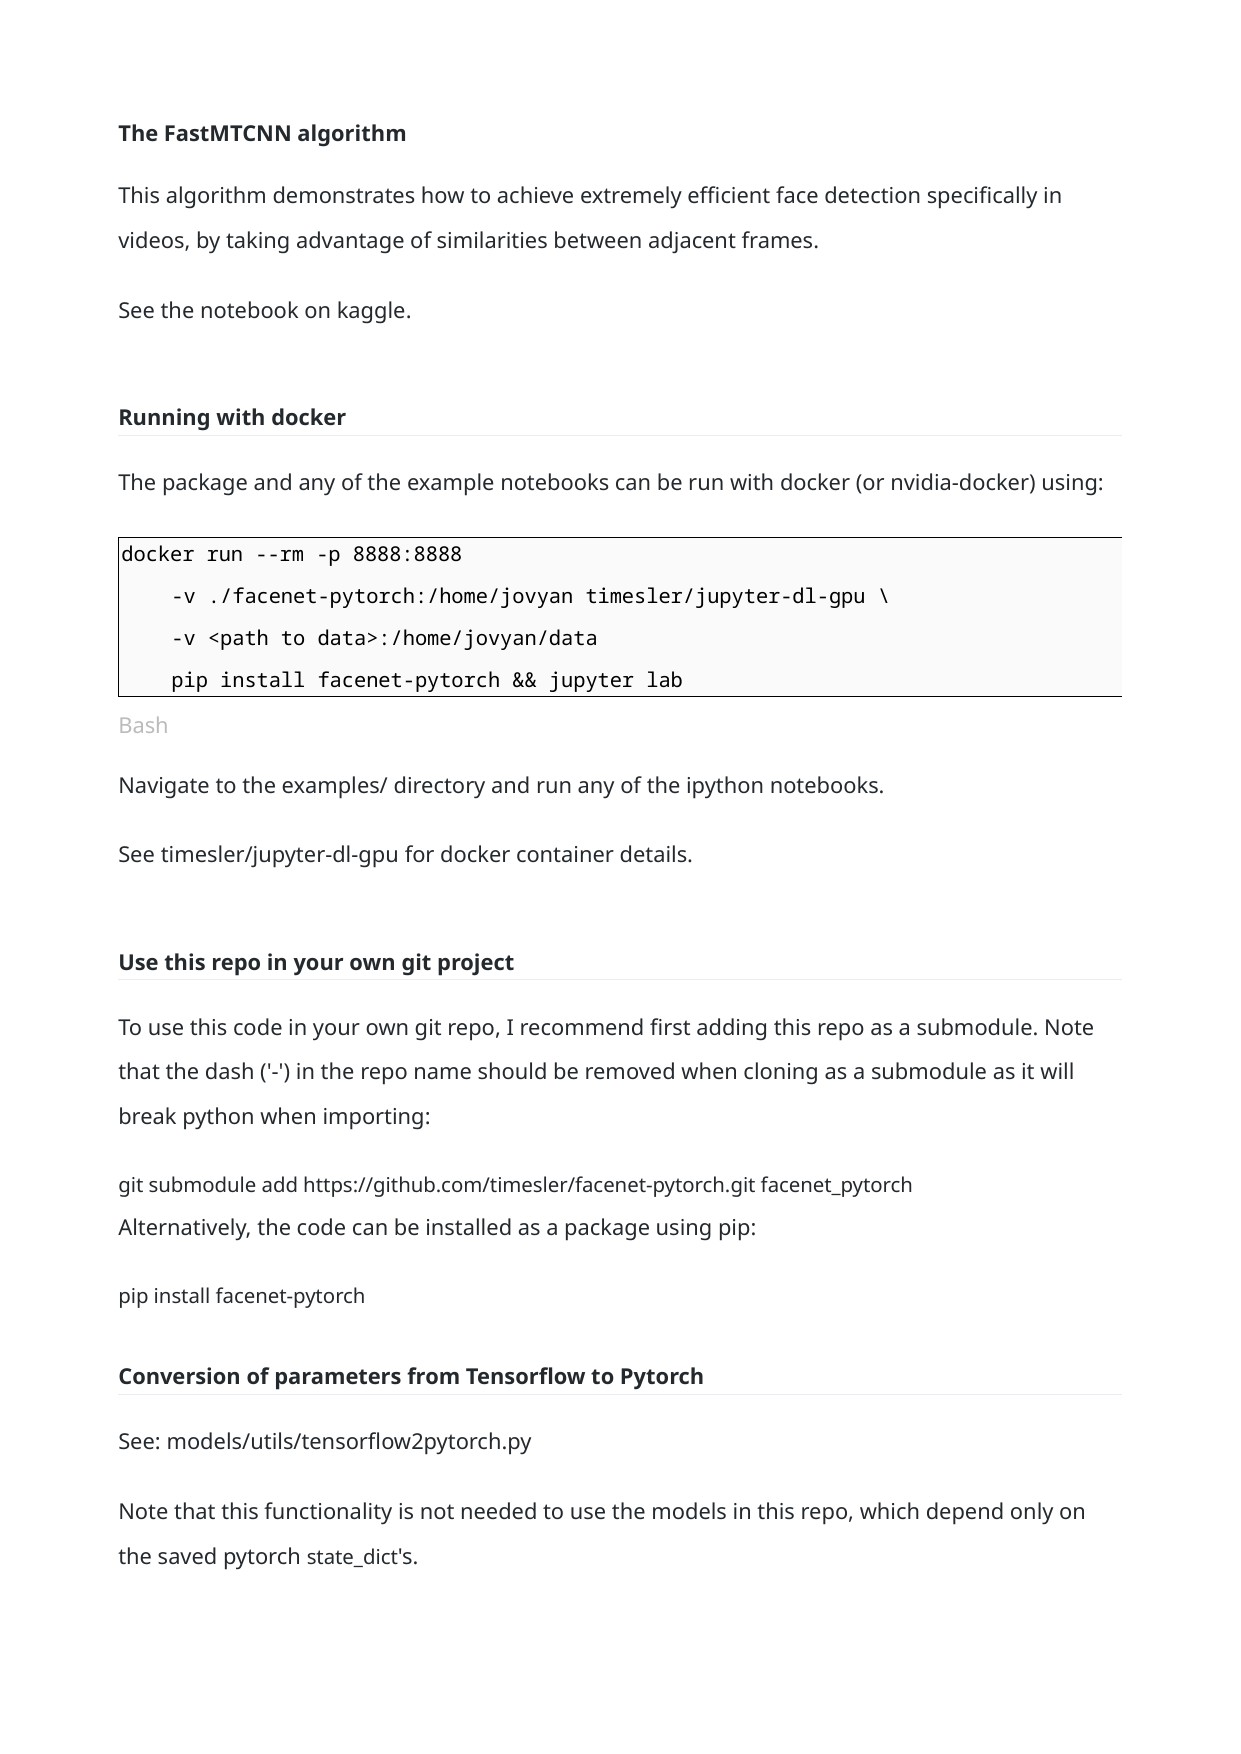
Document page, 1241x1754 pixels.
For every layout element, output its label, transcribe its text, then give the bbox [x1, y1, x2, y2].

text See: models/utils/tensorflow2pytorch.py [118, 1426, 1122, 1456]
subtitle Running with docker [118, 402, 1122, 435]
text See the notebook on kaggle. [118, 295, 1122, 324]
text git submodule add https://github.com/timesler/facenet-pytorch.git facenet_pytorch [118, 1171, 1122, 1198]
text Bash [118, 710, 1122, 740]
text To use this code in your own git repo, I recommend first adding this repo as a submodule. Note that the dash ('-') in the repo name should be removed when cloning as a submodule as it will break python when importing: [118, 1012, 1122, 1131]
subtitle The FastMTCNN algorithm [118, 118, 1122, 148]
text -v <path to data>:/home/jovyan/data [119, 620, 1122, 651]
subtitle Use this repo in your own git project [118, 946, 1122, 979]
text Navigate to the examples/ directory and run any of the ipython notebooks. [118, 769, 1122, 799]
text docker run --rm -p 8888:8888 [119, 538, 1122, 567]
text Note that this functionality is not needed to use the models in this repo, which depend only on the saved pytorch state_dict's. [118, 1496, 1122, 1570]
text See timesler/jupyter-dl-gpu for docker container details. [118, 839, 1122, 869]
text -v ./facenet-pytorch:/home/jovyan timesler/jupyter-dl-gpu \ [119, 578, 1122, 609]
text Alternatively, the code can be installed as a package using pip: [118, 1212, 1122, 1242]
text pip install facenet-pytorch && jupyter lab [119, 662, 1122, 696]
text The package and any of the example notebooks can be run with docker (or nvidia-docker) using: [118, 467, 1122, 497]
text pip install facenet-pytorch [118, 1282, 1122, 1310]
text This algorithm demonstrates how to achieve extremely efficient face detection specifically in videos, by taking advantage of similarities between adjacent frames. [118, 180, 1122, 255]
subtitle Conversion of parameters from Tensorflow to Pytorch [118, 1361, 1122, 1394]
